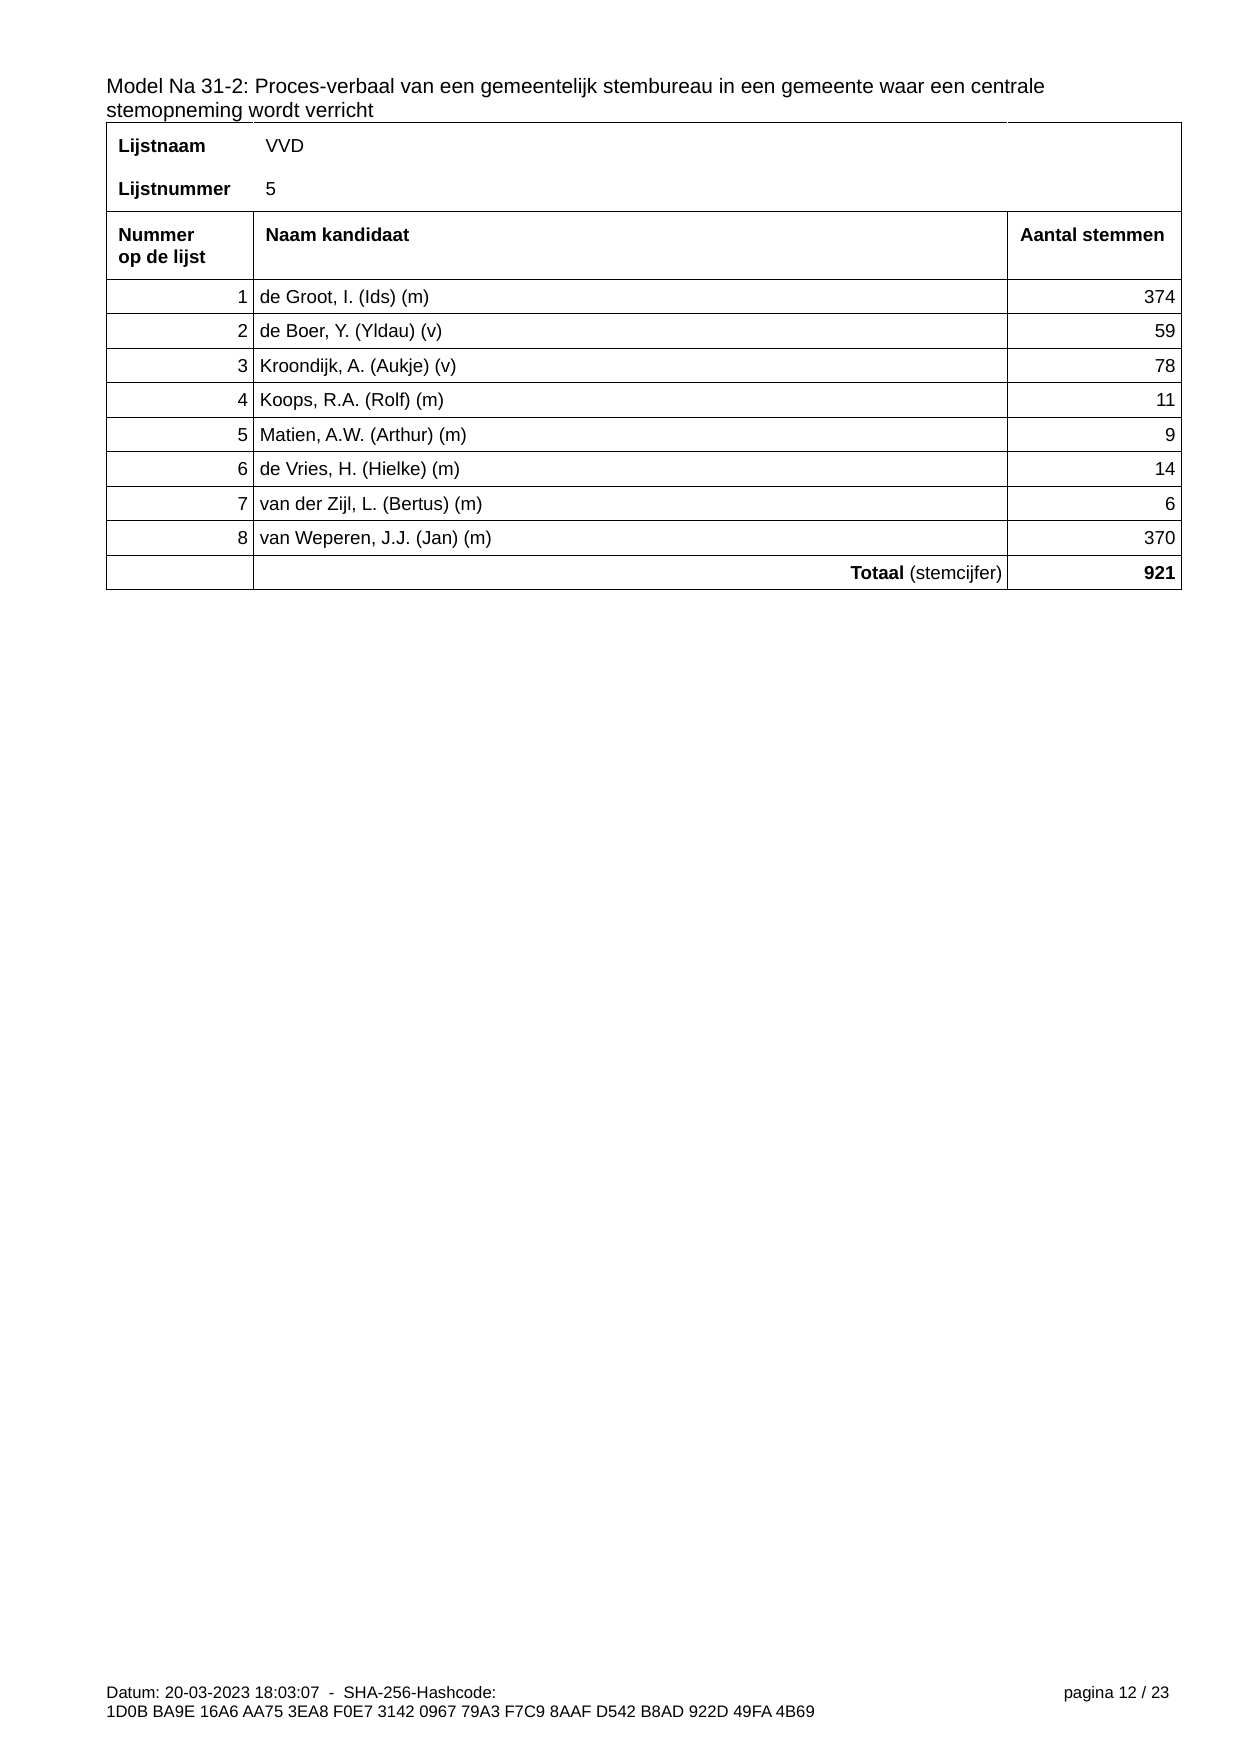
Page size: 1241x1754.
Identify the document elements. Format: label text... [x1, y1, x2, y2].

table_cell 370 [1008, 521, 1181, 554]
table_cell van Weperen, J.J. (Jan) (m) [254, 521, 1007, 554]
table_header [1008, 123, 1181, 211]
table_cell 921 [1008, 556, 1181, 589]
table_cell 6 [1008, 487, 1181, 520]
table_cell Matien, A.W. (Arthur) (m) [254, 418, 1007, 451]
table_cell 3 [107, 349, 253, 382]
table_cell 2 [107, 314, 253, 348]
table_cell van der Zijl, L. (Bertus) (m) [254, 487, 1007, 520]
table_cell Kroondijk, A. (Aukje) (v) [254, 349, 1007, 382]
table_cell 374 [1008, 280, 1181, 313]
table_cell 6 [107, 452, 253, 486]
table_cell de Groot, I. (Ids) (m) [254, 280, 1007, 313]
table_cell de Boer, Y. (Yldau) (v) [254, 314, 1007, 348]
table_cell 14 [1008, 452, 1181, 486]
table_cell 1 [107, 280, 253, 313]
table_cell 78 [1008, 349, 1181, 382]
table_cell Totaal (stemcijfer) [254, 556, 1007, 589]
table_cell Naam kandidaat [254, 212, 1007, 279]
table_cell 59 [1008, 314, 1181, 348]
table_cell 7 [107, 487, 253, 520]
table_cell [107, 556, 253, 589]
table_cell 9 [1008, 418, 1181, 451]
table_cell 4 [107, 383, 253, 417]
table_header Lijstnaam Lijstnummer [107, 123, 253, 211]
table_header VVD 5 [254, 123, 1007, 211]
table_cell 11 [1008, 383, 1181, 417]
table_cell de Vries, H. (Hielke) (m) [254, 452, 1007, 486]
table_cell Koops, R.A. (Rolf) (m) [254, 383, 1007, 417]
table_cell 5 [107, 418, 253, 451]
table_cell Nummer op de lijst [107, 212, 253, 279]
table_cell 8 [107, 521, 253, 554]
table_cell Aantal stemmen [1008, 212, 1181, 279]
